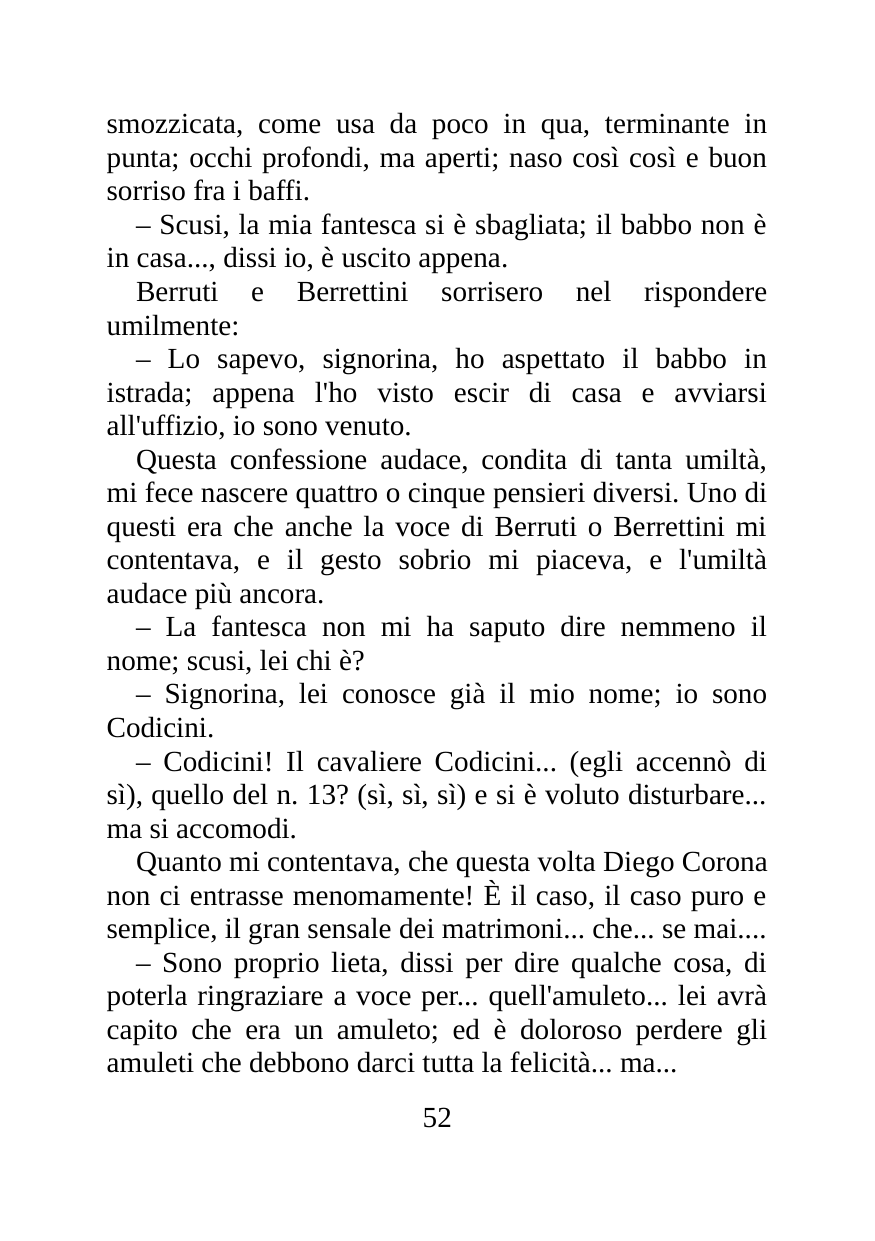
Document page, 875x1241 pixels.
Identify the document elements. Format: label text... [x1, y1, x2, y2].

text ‒ Codicini! Il cavaliere Codicini... (egli accennò di sì), quello del n. 13? (sì, sì, sì) e si è voluto disturbare... ma si accomodi. [106, 744, 768, 844]
text ‒ Scusi, la mia fantesca si è sbagliata; il babbo non è in casa..., dissi io, è uscito appena. [106, 207, 768, 274]
text ‒ Sono proprio lieta, dissi per dire qualche cosa, di poterla ringraziare a voce per... quell'amuleto... lei avrà capito che era un amuleto; ed è doloroso perdere gli amuleti che debbono darci tutta la felicità... ma... [106, 945, 768, 1079]
text ‒ La fantesca non mi ha saputo dire nemmeno il nome; scusi, lei chi è? [106, 609, 768, 677]
text ‒ Signorina, lei conosce già il mio nome; io sono Codicini. [106, 677, 768, 744]
text Berruti e Berrettini sorrisero nel rispondere umilmente: [106, 274, 768, 341]
text ‒ Lo sapevo, signorina, ho aspettato il babbo in istrada; appena l'ho visto escir di casa e avviarsi all'uffizio, io sono venuto. [106, 341, 768, 442]
text Quanto mi contentava, che questa volta Diego Corona non ci entrasse menomamente! È il caso, il caso puro e semplice, il gran sensale dei matrimoni... che... se mai.... [106, 844, 768, 945]
text smozzicata, come usa da poco in qua, terminante in punta; occhi profondi, ma aperti; naso così così e buon sorriso fra i baffi. [106, 106, 768, 207]
text Questa confessione audace, condita di tanta umiltà, mi fece nascere quattro o cinque pensieri diversi. Uno di questi era che anche la voce di Berruti o Berrettini mi contentava, e il gesto sobrio mi piaceva, e l'umiltà audace più ancora. [106, 442, 768, 609]
